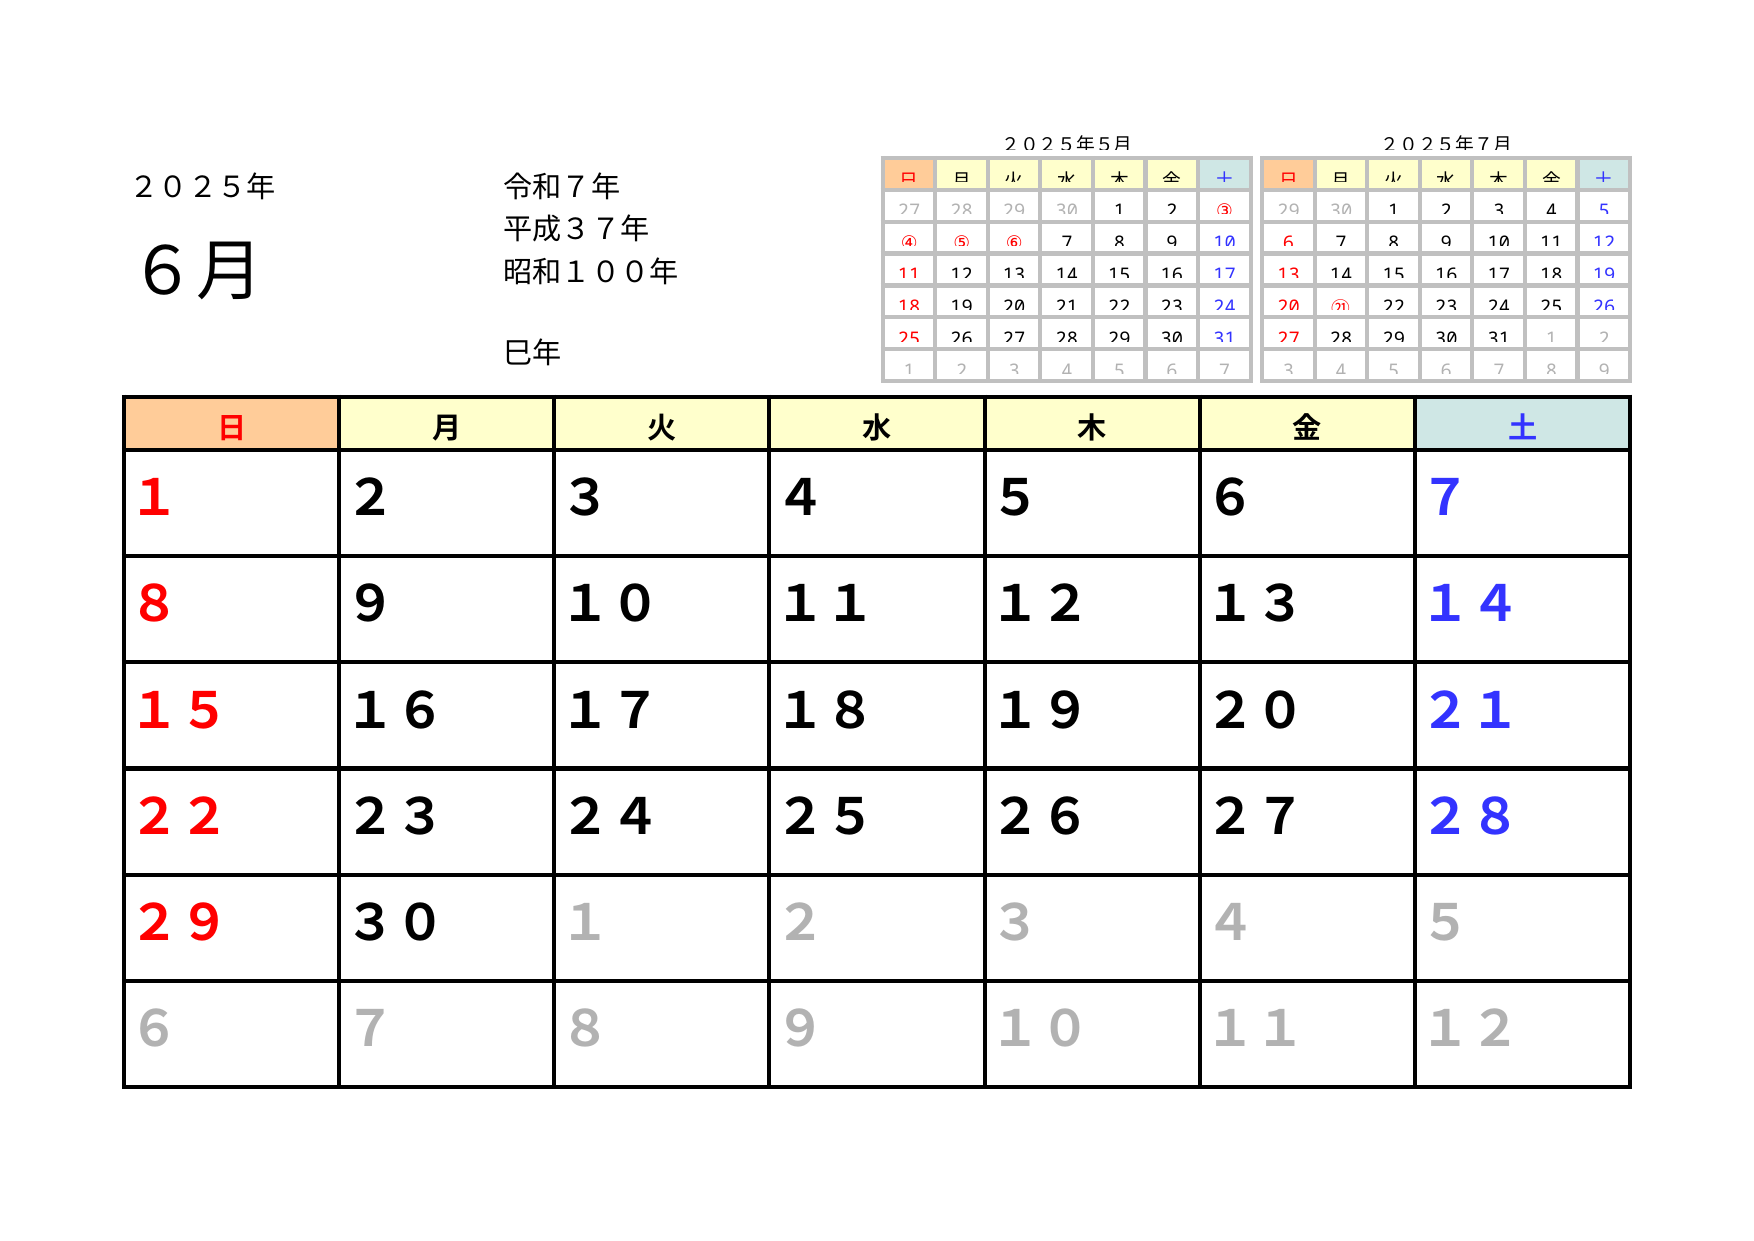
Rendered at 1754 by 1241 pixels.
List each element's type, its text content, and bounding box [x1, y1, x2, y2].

table_cell ２５ [771, 771, 983, 873]
table_cell １６ [341, 664, 552, 766]
table_cell 4 [1317, 351, 1365, 379]
table_cell 土 [1580, 160, 1628, 188]
table_cell 21 [1042, 288, 1091, 315]
table_cell 15 [1095, 256, 1143, 283]
table_cell 7 [1042, 224, 1091, 251]
table_cell ６ [1202, 452, 1413, 554]
table_cell 1 [885, 351, 933, 379]
table_cell 1 [1095, 192, 1143, 219]
table_cell 日 [1264, 160, 1313, 188]
table_cell 11 [1527, 224, 1575, 251]
table_cell 7 [1317, 224, 1365, 251]
table_cell ７ [1417, 452, 1628, 554]
table_cell １１ [771, 558, 983, 660]
table_cell 5 [1580, 192, 1628, 219]
table_cell 8 [1369, 224, 1418, 251]
table_header [877, 118, 1256, 389]
table_cell １３ [1202, 558, 1413, 660]
table_cell ７ [341, 983, 552, 1085]
table_cell 15 [1369, 256, 1418, 283]
table_cell 2 [1580, 319, 1628, 347]
table_cell ５ [987, 452, 1198, 554]
table_header 月 [341, 399, 552, 448]
table_cell 12 [1580, 224, 1628, 251]
table_cell ６月 [124, 212, 492, 320]
table_cell １９ [987, 664, 1198, 766]
table_cell ３ [556, 452, 767, 554]
table_cell 14 [1317, 256, 1365, 283]
table_cell 12 [937, 256, 986, 283]
table_cell 31 [1474, 319, 1523, 347]
table_cell 24 [1474, 288, 1523, 315]
table_header [118, 118, 497, 389]
table_header ２０２５年７月 [1262, 124, 1630, 156]
table_cell 金 [1527, 160, 1575, 188]
table_cell 13 [1264, 256, 1313, 283]
table_cell 7 [1474, 351, 1523, 379]
table_cell 9 [1580, 351, 1628, 379]
table_cell 20 [1264, 288, 1313, 315]
table_cell ６ [126, 983, 337, 1085]
table_cell 木 [1474, 160, 1523, 188]
table_header 水 [771, 399, 983, 448]
table_cell 30 [1317, 192, 1365, 219]
table_cell 8 [1095, 224, 1143, 251]
table_cell 5 [1369, 351, 1418, 379]
table_cell 29 [1264, 192, 1313, 219]
table_cell 27 [1264, 319, 1313, 347]
table_cell 18 [1527, 256, 1575, 283]
table_cell 27 [990, 319, 1038, 347]
table_header 土 [1417, 399, 1628, 448]
table_cell 10 [1200, 224, 1249, 251]
table_cell 月 [1317, 160, 1365, 188]
table_cell 25 [1527, 288, 1575, 315]
table_cell ３ [987, 877, 1198, 979]
table_cell １２ [987, 558, 1198, 660]
table_cell ２８ [1417, 771, 1628, 873]
table_cell 水 [1422, 160, 1470, 188]
table_cell １８ [771, 664, 983, 766]
table_cell ２７ [1202, 771, 1413, 873]
table_cell 26 [937, 319, 986, 347]
table_cell ２６ [987, 771, 1198, 873]
table_cell ③ [1200, 192, 1249, 219]
table_cell ３０ [341, 877, 552, 979]
table_cell １２ [1417, 983, 1628, 1085]
table_cell 29 [990, 192, 1038, 219]
table_cell ２１ [1417, 664, 1628, 766]
table_cell 5 [1095, 351, 1143, 379]
table_cell 29 [1369, 319, 1418, 347]
table_cell 木 [1095, 160, 1143, 188]
table_header 金 [1202, 399, 1413, 448]
table_cell 28 [1317, 319, 1365, 347]
table_cell 月 [937, 160, 986, 188]
table_cell 6 [1264, 224, 1313, 251]
table_cell 8 [1527, 351, 1575, 379]
table_cell 26 [1580, 288, 1628, 315]
table_cell 31 [1200, 319, 1249, 347]
table_cell 10 [1474, 224, 1523, 251]
table_header 木 [987, 399, 1198, 448]
table_cell 金 [1148, 160, 1196, 188]
table_cell ２ [771, 877, 983, 979]
table_cell 28 [937, 192, 986, 219]
table_cell 4 [1527, 192, 1575, 219]
table_cell 9 [1422, 224, 1470, 251]
table_cell １ [126, 452, 337, 554]
table_cell ㉑ [1317, 288, 1365, 315]
table_cell 6 [1422, 351, 1470, 379]
table_cell ⑥ [990, 224, 1038, 251]
table_cell 19 [937, 288, 986, 315]
table_cell 28 [1042, 319, 1091, 347]
table_cell 19 [1580, 256, 1628, 283]
table_cell ⑤ [937, 224, 986, 251]
table_cell ２０ [1202, 664, 1413, 766]
table_cell 2 [1148, 192, 1196, 219]
table_cell 27 [885, 192, 933, 219]
table_cell ２ [341, 452, 552, 554]
table_cell 25 [885, 319, 933, 347]
table_cell ８ [556, 983, 767, 1085]
table_cell １１ [1202, 983, 1413, 1085]
table_cell 6 [1148, 351, 1196, 379]
table_cell 30 [1042, 192, 1091, 219]
table_cell 1 [1527, 319, 1575, 347]
table_cell ２４ [556, 771, 767, 873]
table_header 火 [556, 399, 767, 448]
table_cell １ [556, 877, 767, 979]
table_cell ２２ [126, 771, 337, 873]
table_cell 2 [1422, 192, 1470, 219]
table_cell ９ [771, 983, 983, 1085]
table_cell ４ [771, 452, 983, 554]
table_cell 13 [990, 256, 1038, 283]
table_cell 7 [1200, 351, 1249, 379]
table_cell 火 [990, 160, 1038, 188]
table_cell ２３ [341, 771, 552, 873]
table_cell ２９ [126, 877, 337, 979]
table_header [1256, 118, 1636, 389]
table_cell 30 [1422, 319, 1470, 347]
table_cell 16 [1422, 256, 1470, 283]
table_cell [118, 389, 1636, 1095]
table_cell 18 [885, 288, 933, 315]
table_cell 1 [1369, 192, 1418, 219]
table_cell 22 [1369, 288, 1418, 315]
table_cell 日 [885, 160, 933, 188]
table_header 令和７年 平成３７年 昭和１００年 巳年 [498, 118, 877, 389]
table_cell ５ [1417, 877, 1628, 979]
table_cell 23 [1422, 288, 1470, 315]
table_cell 23 [1148, 288, 1196, 315]
table_header ２０２５年 [124, 158, 492, 212]
table_cell 11 [885, 256, 933, 283]
table_cell ８ [126, 558, 337, 660]
table_cell 24 [1200, 288, 1249, 315]
table_header ２０２５年５月 [883, 124, 1251, 156]
table_cell ④ [885, 224, 933, 251]
table_cell 14 [1042, 256, 1091, 283]
table_cell 9 [1148, 224, 1196, 251]
table_cell １０ [556, 558, 767, 660]
table_cell 3 [990, 351, 1038, 379]
table_cell 水 [1042, 160, 1091, 188]
table_cell 30 [1148, 319, 1196, 347]
table_cell 2 [937, 351, 986, 379]
table_cell ４ [1202, 877, 1413, 979]
table_cell 4 [1042, 351, 1091, 379]
table_cell ９ [341, 558, 552, 660]
table_cell 17 [1474, 256, 1523, 283]
table_cell 22 [1095, 288, 1143, 315]
table_cell 20 [990, 288, 1038, 315]
table_cell 火 [1369, 160, 1418, 188]
table_cell 29 [1095, 319, 1143, 347]
table_cell 17 [1200, 256, 1249, 283]
table_cell 16 [1148, 256, 1196, 283]
table_cell １７ [556, 664, 767, 766]
table_cell 3 [1474, 192, 1523, 219]
table_cell １５ [126, 664, 337, 766]
table_cell 3 [1264, 351, 1313, 379]
table_cell １０ [987, 983, 1198, 1085]
table_header 日 [126, 399, 337, 448]
table_cell １４ [1417, 558, 1628, 660]
table_cell 土 [1200, 160, 1249, 188]
